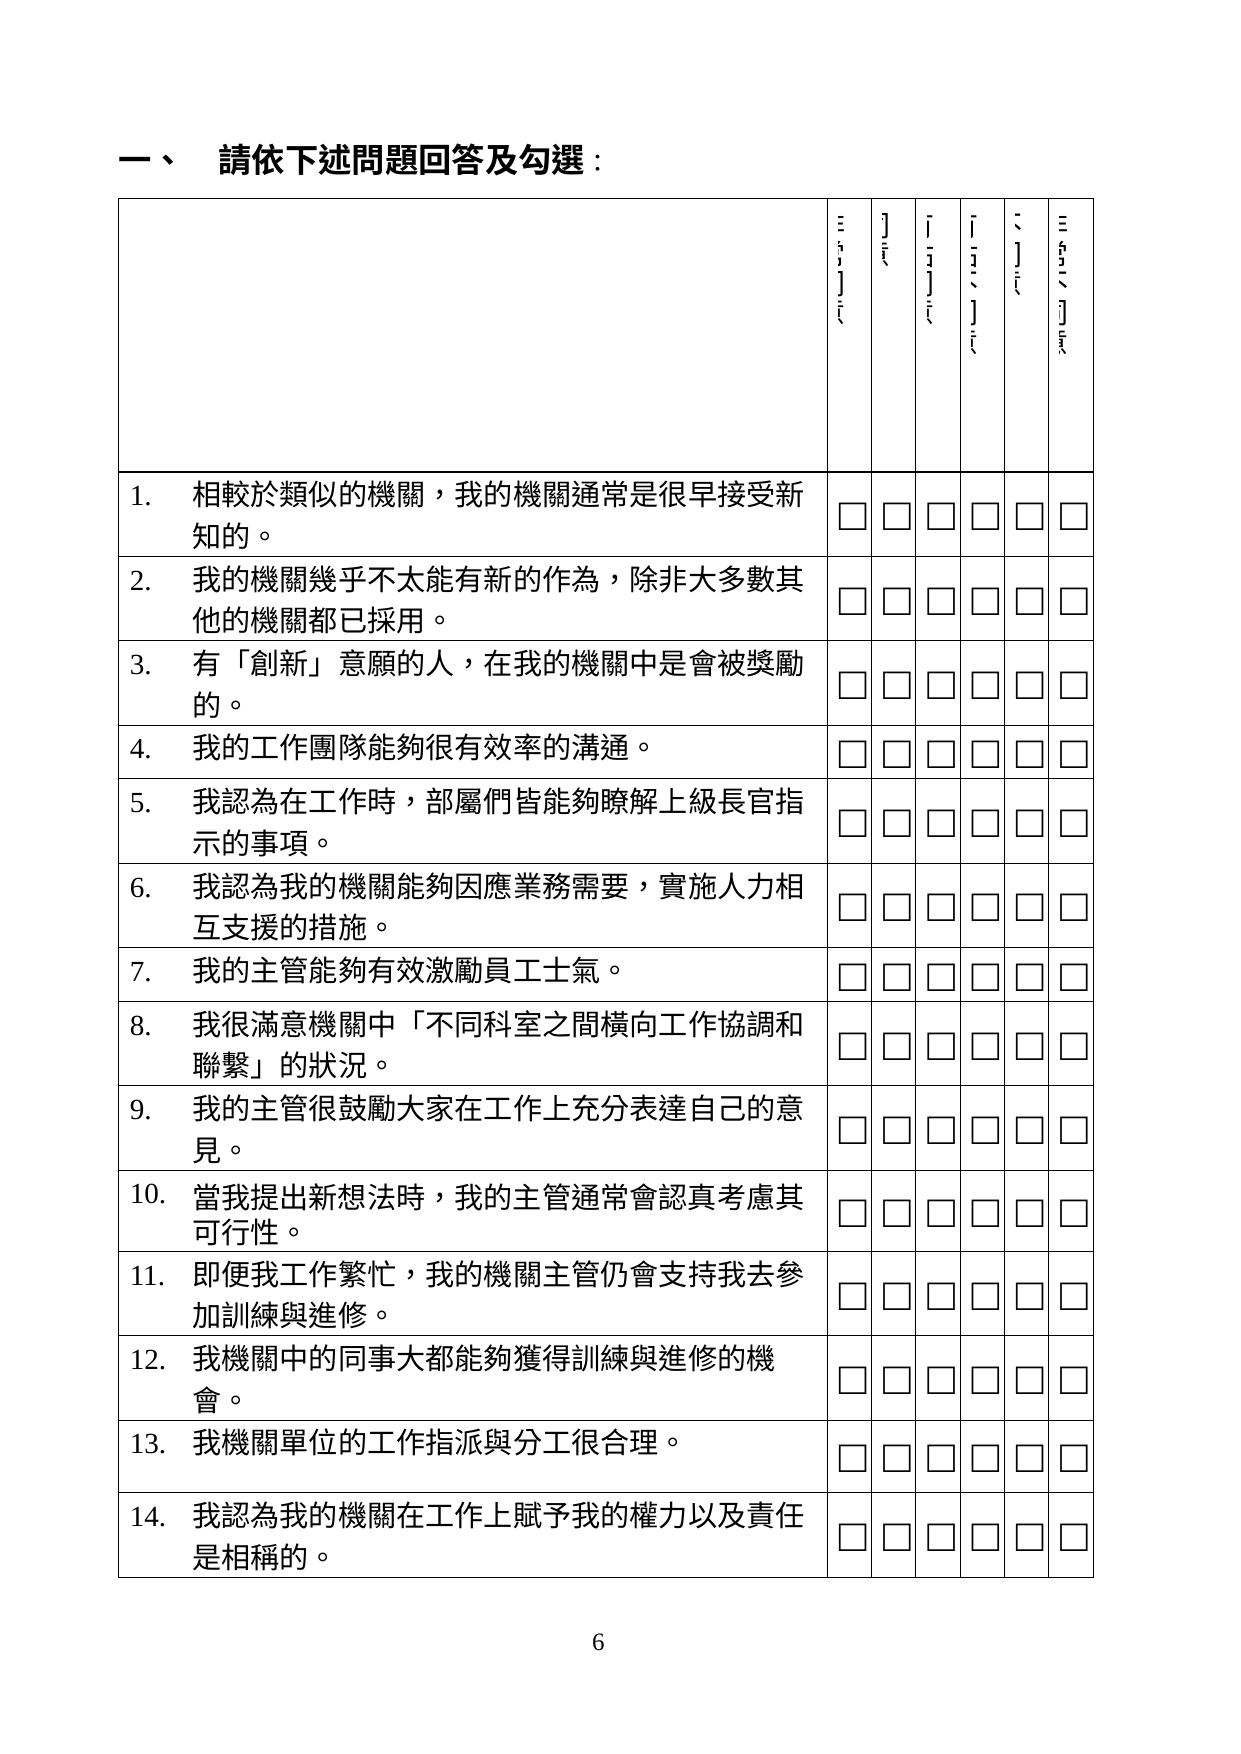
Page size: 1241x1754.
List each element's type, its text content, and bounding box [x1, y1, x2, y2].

table_cell □ [828, 1493, 871, 1577]
table_cell □ [872, 1336, 915, 1419]
table_cell □ [916, 726, 960, 778]
table_cell 我認為在工作時，部屬們皆能夠瞭解上級長官指示的事項。 [181, 779, 827, 863]
table_cell □ [828, 1171, 871, 1251]
table_cell □ [1005, 864, 1048, 947]
table_cell □ [961, 1002, 1004, 1085]
table_cell □ [1005, 557, 1048, 640]
table_cell □ [872, 1002, 915, 1085]
table_cell □ [1049, 641, 1093, 724]
table_cell □ [828, 864, 871, 947]
table_cell 相較於類似的機關，我的機關通常是很早接受新知的。 [181, 473, 827, 556]
table_cell □ [961, 557, 1004, 640]
table_header [181, 199, 827, 471]
table_cell 即便我工作繁忙，我的機關主管仍會支持我去參加訓練與進修。 [181, 1252, 827, 1335]
table_cell □ [828, 948, 871, 1001]
table_cell □ [916, 1493, 960, 1577]
table_cell □ [872, 1252, 915, 1335]
table_cell □ [916, 1252, 960, 1335]
table_cell 我認為我的機關在工作上賦予我的權力以及責任是相稱的。 [181, 1493, 827, 1577]
table_cell □ [961, 641, 1004, 724]
table_header 有點不同意 [961, 199, 1004, 471]
table_cell □ [961, 779, 1004, 863]
table_cell 7. [119, 948, 181, 1001]
table_cell □ [828, 726, 871, 778]
table_cell 當我提出新想法時，我的主管通常會認真考慮其可行性。 [181, 1171, 827, 1251]
table_cell □ [916, 641, 960, 724]
table_cell □ [961, 1086, 1004, 1169]
table_cell □ [1005, 473, 1048, 556]
table_cell □ [1049, 864, 1093, 947]
table_cell □ [961, 1252, 1004, 1335]
table_cell 我的主管很鼓勵大家在工作上充分表達自己的意見。 [181, 1086, 827, 1169]
table_cell 3. [119, 641, 181, 724]
table_cell 11. [119, 1252, 181, 1335]
table_cell □ [916, 1421, 960, 1492]
table_cell □ [872, 1493, 915, 1577]
table_cell 我的主管能夠有效激勵員工士氣。 [181, 948, 827, 1001]
table_cell □ [961, 864, 1004, 947]
table_cell □ [1005, 1493, 1048, 1577]
table_cell □ [828, 641, 871, 724]
table_cell □ [828, 473, 871, 556]
table_header 非常不同意 [1049, 199, 1093, 471]
table_cell □ [961, 1336, 1004, 1419]
table_cell □ [828, 557, 871, 640]
table_cell □ [872, 726, 915, 778]
table_cell □ [916, 948, 960, 1001]
table_cell □ [1049, 1493, 1093, 1577]
table_cell 我機關中的同事大都能夠獲得訓練與進修的機會。 [181, 1336, 827, 1419]
table_cell □ [916, 864, 960, 947]
table_cell □ [916, 1336, 960, 1419]
table_cell 2. [119, 557, 181, 640]
table_cell □ [872, 1421, 915, 1492]
table_cell □ [1049, 557, 1093, 640]
table_cell □ [1049, 1002, 1093, 1085]
table_cell □ [1005, 948, 1048, 1001]
table_cell □ [961, 1171, 1004, 1251]
table_cell □ [1049, 1086, 1093, 1169]
table_header [119, 199, 181, 471]
table_cell 10. [119, 1171, 181, 1251]
table_cell 我機關單位的工作指派與分工很合理。 [181, 1421, 827, 1492]
table_header 同意 [872, 199, 915, 471]
table_cell □ [1049, 948, 1093, 1001]
table_cell 12. [119, 1336, 181, 1419]
table_header 有點同意 [916, 199, 960, 471]
table_cell 我的工作團隊能夠很有效率的溝通。 [181, 726, 827, 778]
table_cell □ [916, 473, 960, 556]
list 請依下述問題回答及勾選： [118, 148, 1078, 179]
table_cell □ [872, 948, 915, 1001]
table_cell □ [872, 641, 915, 724]
table_cell 6. [119, 864, 181, 947]
table_cell □ [1049, 1336, 1093, 1419]
table_cell □ [828, 779, 871, 863]
table_cell □ [1005, 1421, 1048, 1492]
table_cell □ [828, 1252, 871, 1335]
table_cell □ [961, 948, 1004, 1001]
table_cell □ [828, 1002, 871, 1085]
table_cell □ [1005, 641, 1048, 724]
table_cell □ [1049, 1252, 1093, 1335]
table_cell 我的機關幾乎不太能有新的作為，除非大多數其他的機關都已採用。 [181, 557, 827, 640]
table_cell □ [1005, 779, 1048, 863]
table_cell □ [1005, 1171, 1048, 1251]
table_cell □ [1005, 1252, 1048, 1335]
table_cell □ [828, 1336, 871, 1419]
table_cell □ [872, 473, 915, 556]
table_cell □ [916, 557, 960, 640]
table_cell 4. [119, 726, 181, 778]
table_cell □ [916, 779, 960, 863]
table_cell □ [1049, 1171, 1093, 1251]
table_cell 9. [119, 1086, 181, 1169]
table_cell □ [916, 1086, 960, 1169]
table_header 非常同意 [828, 199, 871, 471]
table_cell 5. [119, 779, 181, 863]
table_cell □ [872, 1171, 915, 1251]
table_cell □ [1049, 726, 1093, 778]
table_cell □ [1005, 726, 1048, 778]
table_cell □ [1049, 779, 1093, 863]
table_cell □ [1005, 1002, 1048, 1085]
table_cell □ [872, 779, 915, 863]
table_cell 我很滿意機關中「不同科室之間橫向工作協調和聯繫」的狀況。 [181, 1002, 827, 1085]
table_cell □ [961, 726, 1004, 778]
table_cell □ [1005, 1336, 1048, 1419]
table_cell 我認為我的機關能夠因應業務需要，實施人力相互支援的措施。 [181, 864, 827, 947]
table_cell □ [961, 473, 1004, 556]
table_cell □ [1049, 473, 1093, 556]
table_cell □ [961, 1493, 1004, 1577]
table_cell 1. [119, 473, 181, 556]
table_header 不同意 [1005, 199, 1048, 471]
table_cell □ [828, 1086, 871, 1169]
table_cell □ [961, 1421, 1004, 1492]
table_cell 8. [119, 1002, 181, 1085]
table_cell 13. [119, 1421, 181, 1492]
table_cell □ [916, 1171, 960, 1251]
table_cell □ [872, 1086, 915, 1169]
table_cell □ [916, 1002, 960, 1085]
table_cell □ [872, 864, 915, 947]
table_cell 14. [119, 1493, 181, 1577]
table_cell □ [872, 557, 915, 640]
table_cell □ [1005, 1086, 1048, 1169]
table_cell □ [1049, 1421, 1093, 1492]
table_cell 有「創新」意願的人，在我的機關中是會被獎勵的。 [181, 641, 827, 724]
table_cell □ [828, 1421, 871, 1492]
